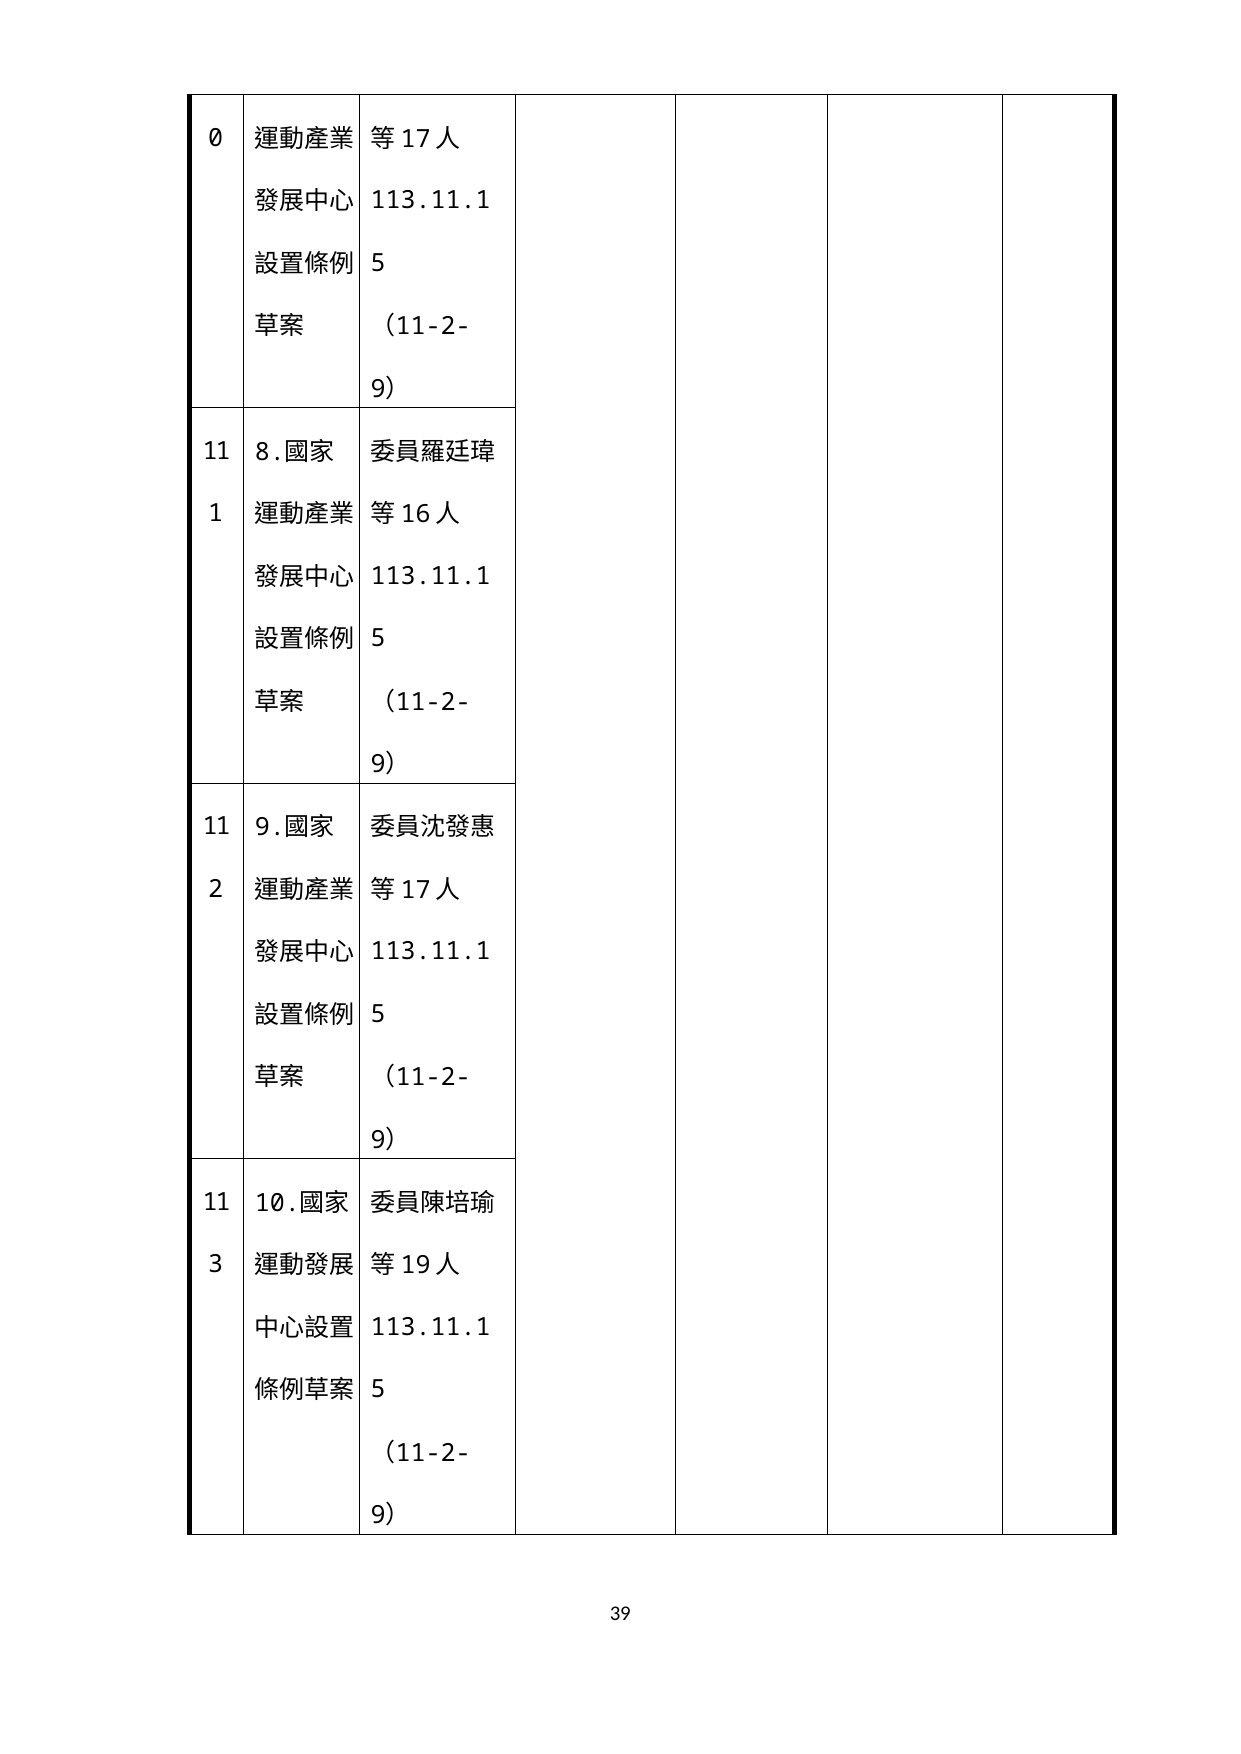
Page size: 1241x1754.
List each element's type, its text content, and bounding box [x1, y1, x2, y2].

table_cell 10.國家運動發展中心設置條例草案 [244, 1159, 359, 1534]
table_cell 委員羅廷瑋 等16人 113.11.15 （11-2-9） [360, 408, 515, 783]
table_cell [828, 95, 1002, 1534]
table_cell 委員沈發惠 等17人 113.11.15 （11-2-9） [360, 784, 515, 1158]
table_cell 113 [192, 1159, 243, 1534]
table_cell 等17人 113.11.15 （11-2-9） [360, 95, 515, 407]
table_cell 8.國家運動產業發展中心設置條例草案 [244, 408, 359, 783]
table_cell 委員陳培瑜 等19人 113.11.15 （11-2-9） [360, 1159, 515, 1534]
table_cell [516, 95, 675, 1534]
table_cell 9.國家運動產業發展中心設置條例草案 [244, 784, 359, 1158]
table_cell [1003, 95, 1112, 1534]
table_cell [676, 95, 827, 1534]
table_cell 112 [192, 784, 243, 1158]
table_cell 0 [192, 95, 243, 407]
table_cell 運動產業發展中心設置條例草案 [244, 95, 359, 407]
table_cell 111 [192, 408, 243, 783]
